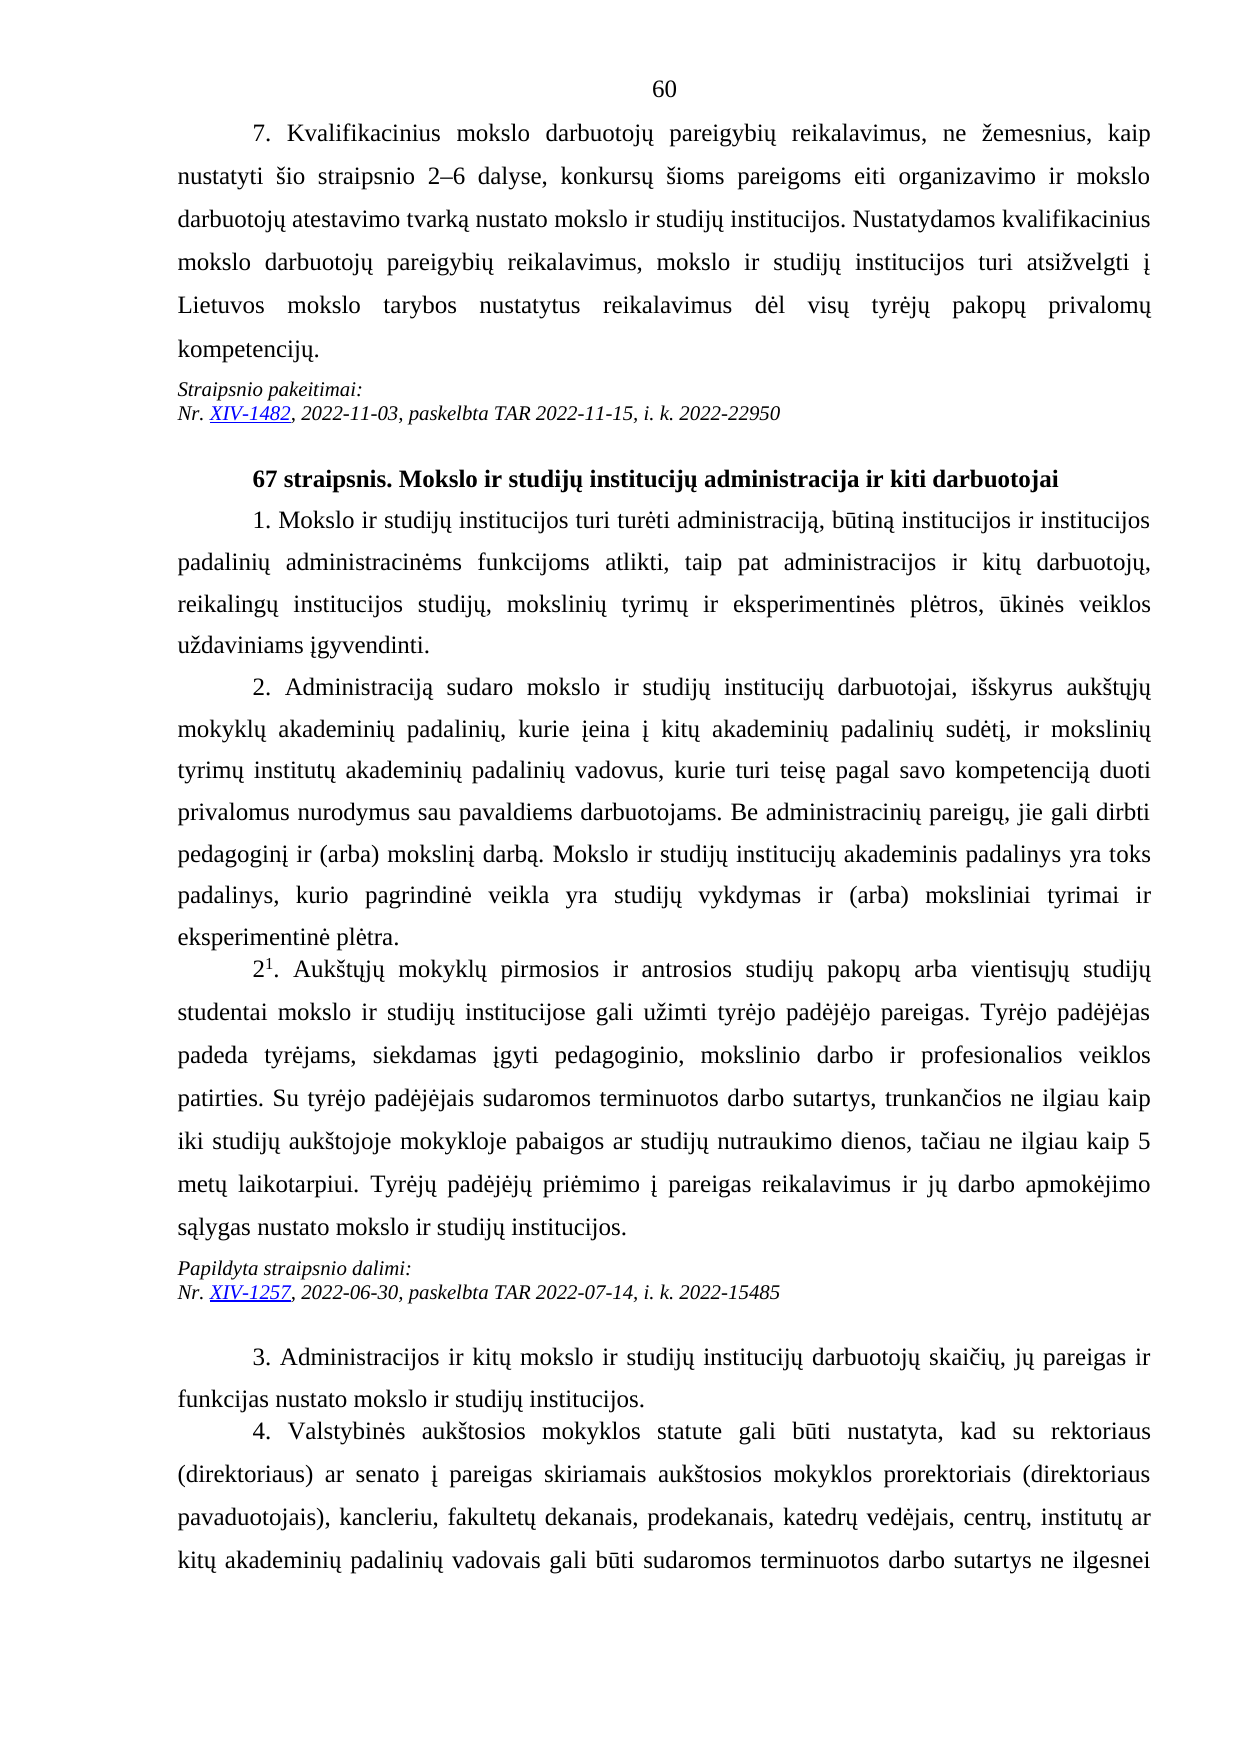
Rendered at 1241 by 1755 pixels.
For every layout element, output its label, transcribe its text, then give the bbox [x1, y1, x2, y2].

text 3. Administracijos ir kitų mokslo ir studijų institucijų darbuotojų skaičių, jų pareigas ir funkcijas nustato mokslo ir studijų institucijos. [177, 1332, 1152, 1416]
text Nr. XIV-1482, 2022-11-03, paskelbta TAR 2022-11-15, i. k. 2022-22950 [177, 401, 1152, 425]
text 4. Valstybinės aukštosios mokyklos statute gali būti nustatyta, kad su rektoriaus (direktoriaus) ar senato į pareigas skiriamais aukštosios mokyklos prorektoriais (direktoriaus pavaduotojais), kancleriu, fakultetų dekanais, prodekanais, katedrų vedėjais, centrų, institutų ar kitų akademinių padalinių vadovais gali būti sudaromos terminuotos darbo sutartys ne ilgesnei [177, 1416, 1152, 1574]
text 7. Kvalifikacinius mokslo darbuotojų pareigybių reikalavimus, ne žemesnius, kaip nustatyti šio straipsnio 2–6 dalyse, konkursų šioms pareigoms eiti organizavimo ir mokslo darbuotojų atestavimo tvarką nustato mokslo ir studijų institucijos. Nustatydamos kvalifikacinius mokslo darbuotojų pareigybių reikalavimus, mokslo ir studijų institucijos turi atsižvelgti į Lietuvos mokslo tarybos nustatytus reikalavimus dėl visų tyrėjų pakopų privalomų kompetencijų. [177, 118, 1152, 362]
text 2. Administraciją sudaro mokslo ir studijų institucijų darbuotojai, išskyrus aukštųjų mokyklų akademinių padalinių, kurie įeina į kitų akademinių padalinių sudėtį, ir mokslinių tyrimų institutų akademinių padalinių vadovus, kurie turi teisę pagal savo kompetenciją duoti privalomus nurodymus sau pavaldiems darbuotojams. Be administracinių pareigų, jie gali dirbti pedagoginį ir (arba) mokslinį darbą. Mokslo ir studijų institucijų akademinis padalinys yra toks padalinys, kurio pagrindinė veikla yra studijų vykdymas ir (arba) moksliniai tyrimai ir eksperimentinė plėtra. [177, 662, 1152, 954]
text 67 straipsnis. Mokslo ir studijų institucijų administracija ir kiti darbuotojai [177, 454, 1152, 495]
text 1. Mokslo ir studijų institucijos turi turėti administraciją, būtiną institucijos ir institucijos padalinių administracinėms funkcijoms atlikti, taip pat administracijos ir kitų darbuotojų, reikalingų institucijos studijų, mokslinių tyrimų ir eksperimentinės plėtros, ūkinės veiklos uždaviniams įgyvendinti. [177, 495, 1152, 662]
text Nr. XIV-1257, 2022-06-30, paskelbta TAR 2022-07-14, i. k. 2022-15485 [177, 1280, 1152, 1304]
text Papildyta straipsnio dalimi: [177, 1256, 1152, 1280]
text Straipsnio pakeitimai: [177, 377, 1152, 401]
text 21. Aukštųjų mokyklų pirmosios ir antrosios studijų pakopų arba vientisųjų studijų studentai mokslo ir studijų institucijose gali užimti tyrėjo padėjėjo pareigas. Tyrėjo padėjėjas padeda tyrėjams, siekdamas įgyti pedagoginio, mokslinio darbo ir profesionalios veiklos patirties. Su tyrėjo padėjėjais sudaromos terminuotos darbo sutartys, trunkančios ne ilgiau kaip iki studijų aukštojoje mokykloje pabaigos ar studijų nutraukimo dienos, tačiau ne ilgiau kaip 5 metų laikotarpiui. Tyrėjų padėjėjų priėmimo į pareigas reikalavimus ir jų darbo apmokėjimo sąlygas nustato mokslo ir studijų institucijos. [177, 954, 1152, 1241]
